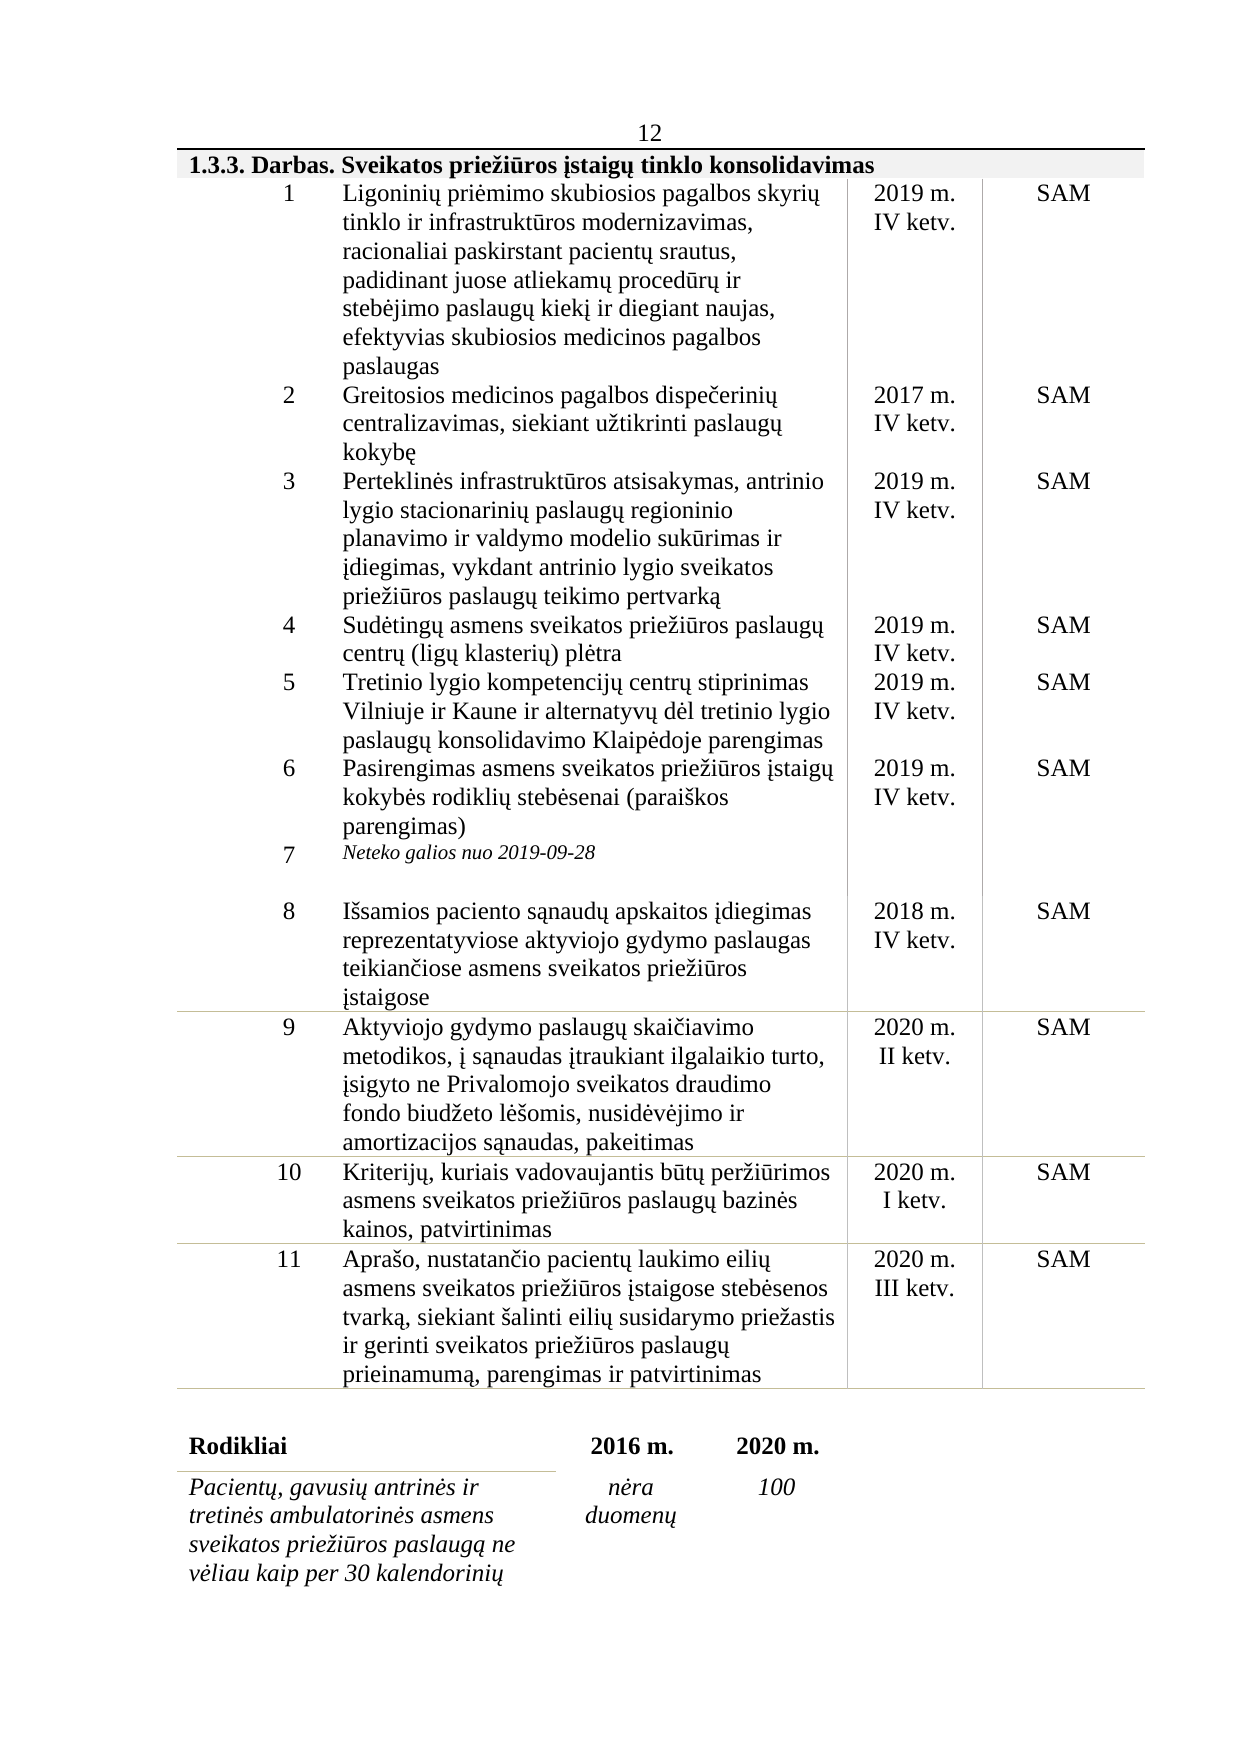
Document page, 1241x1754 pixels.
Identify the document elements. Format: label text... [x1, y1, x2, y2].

table_cell [848, 840, 982, 896]
table_cell [177, 840, 247, 896]
table_cell 2019 m. IV ketv. [848, 179, 982, 380]
table_cell 2020 m. I ketv. [848, 1157, 982, 1243]
table_cell 2019 m. IV ketv. [848, 667, 982, 753]
table_cell [982, 1421, 1144, 1471]
table_cell 5 [247, 667, 331, 753]
table_cell [708, 1389, 847, 1421]
table_cell 2 [247, 380, 331, 466]
table_cell SAM [983, 667, 1144, 753]
table_cell [177, 1157, 247, 1243]
table_cell [177, 179, 247, 380]
table_cell [177, 667, 247, 753]
table_cell [177, 380, 247, 466]
table_cell 2019 m. IV ketv. [848, 754, 982, 840]
table_cell Išsamios paciento sąnaudų apskaitos įdiegimas reprezentatyviose aktyviojo gydymo paslaugas teikiančiose asmens sveikatos priežiūros įstaigose [331, 896, 847, 1011]
table_cell Perteklinės infrastruktūros atsisakymas, antrinio lygio stacionarinių paslaugų regioninio planavimo ir valdymo modelio sukūrimas ir įdiegimas, vykdant antrinio lygio sveikatos priežiūros paslaugų teikimo pertvarką [331, 466, 847, 610]
table_cell [331, 1421, 423, 1471]
table_cell SAM [983, 179, 1144, 380]
table_cell [177, 610, 247, 667]
table_cell SAM [983, 754, 1144, 840]
table_cell 2019 m. IV ketv. [848, 610, 982, 667]
table_cell 4 [247, 610, 331, 667]
table_cell 2019 m. IV ketv. [848, 466, 982, 610]
table_cell [982, 1389, 1144, 1421]
table_cell SAM [983, 610, 1144, 667]
table_cell Neteko galios nuo 2019-09-28 [331, 840, 847, 896]
table_cell 1.3.3. Darbas. Sveikatos priežiūros įstaigų tinklo konsolidavimas [177, 150, 1144, 178]
table_cell [983, 840, 1144, 896]
table_cell 11 [247, 1244, 331, 1388]
table_cell [177, 754, 247, 840]
table_cell Aktyviojo gydymo paslaugų skaičiavimo metodikos, į sąnaudas įtraukiant ilgalaikio turto, įsigyto ne Privalomojo sveikatos draudimo fondo biudžeto lėšomis, nusidėvėjimo ir amortizacijos sąnaudas, pakeitimas [331, 1012, 847, 1156]
table_cell 2017 m. IV ketv. [848, 380, 982, 466]
table_cell Sudėtingų asmens sveikatos priežiūros paslaugų centrų (ligų klasterių) plėtra [331, 610, 847, 667]
table_cell [177, 466, 247, 610]
table_cell [177, 1389, 247, 1421]
table_cell Greitosios medicinos pagalbos dispečerinių centralizavimas, siekiant užtikrinti paslaugų kokybę [331, 380, 847, 466]
table_cell Aprašo, nustatančio pacientų laukimo eilių asmens sveikatos priežiūros įstaigose stebėsenos tvarką, siekiant šalinti eilių susidarymo priežastis ir gerinti sveikatos priežiūros paslaugų prieinamumą, parengimas ir patvirtinimas [331, 1244, 847, 1388]
table_cell [847, 1421, 982, 1471]
table_cell SAM [983, 380, 1144, 466]
table_cell [982, 1471, 1144, 1587]
table_cell [177, 1012, 247, 1156]
table_cell [423, 1389, 556, 1421]
table_cell 100 [708, 1471, 847, 1587]
table_cell [423, 1421, 556, 1471]
table_cell [177, 1244, 247, 1388]
table_cell 2020 m. III ketv. [848, 1244, 982, 1388]
table_cell [556, 1389, 708, 1421]
table_cell 6 [247, 754, 331, 840]
table_cell 10 [247, 1157, 331, 1243]
table_cell 2018 m. IV ketv. [848, 896, 982, 1011]
table_cell SAM [983, 1244, 1144, 1388]
table_cell nėra duomenų [556, 1471, 708, 1587]
table_cell Kriterijų, kuriais vadovaujantis būtų peržiūrimos asmens sveikatos priežiūros paslaugų bazinės kainos, patvirtinimas [331, 1157, 847, 1243]
table_cell SAM [983, 1012, 1144, 1156]
table_cell Tretinio lygio kompetencijų centrų stiprinimas Vilniuje ir Kaune ir alternatyvų dėl tretinio lygio paslaugų konsolidavimo Klaipėdoje parengimas [331, 667, 847, 753]
table_cell 2016 m. [556, 1421, 708, 1471]
table_cell 7 [247, 840, 331, 896]
table_cell [847, 1389, 982, 1421]
table_cell 1 [247, 179, 331, 380]
table_cell SAM [983, 466, 1144, 610]
table_cell [331, 1389, 423, 1421]
table_cell 9 [247, 1012, 331, 1156]
table_cell Pacientų, gavusių antrinės ir tretinės ambulatorinės asmens sveikatos priežiūros paslaugą ne vėliau kaip per 30 kalendorinių [177, 1472, 556, 1587]
table_cell 2020 m. [708, 1421, 847, 1471]
table_cell Rodikliai [177, 1421, 331, 1471]
table_cell [177, 896, 247, 1011]
table_cell SAM [983, 896, 1144, 1011]
table_cell Ligoninių priėmimo skubiosios pagalbos skyrių tinklo ir infrastruktūros modernizavimas, racionaliai paskirstant pacientų srautus, padidinant juose atliekamų procedūrų ir stebėjimo paslaugų kiekį ir diegiant naujas, efektyvias skubiosios medicinos pagalbos paslaugas [331, 179, 847, 380]
table_cell 3 [247, 466, 331, 610]
table_cell Pasirengimas asmens sveikatos priežiūros įstaigų kokybės rodiklių stebėsenai (paraiškos parengimas) [331, 754, 847, 840]
table_cell 8 [247, 896, 331, 1011]
table_cell 2020 m. II ketv. [848, 1012, 982, 1156]
table_cell [247, 1389, 331, 1421]
table_cell [847, 1471, 982, 1587]
table_cell SAM [983, 1157, 1144, 1243]
